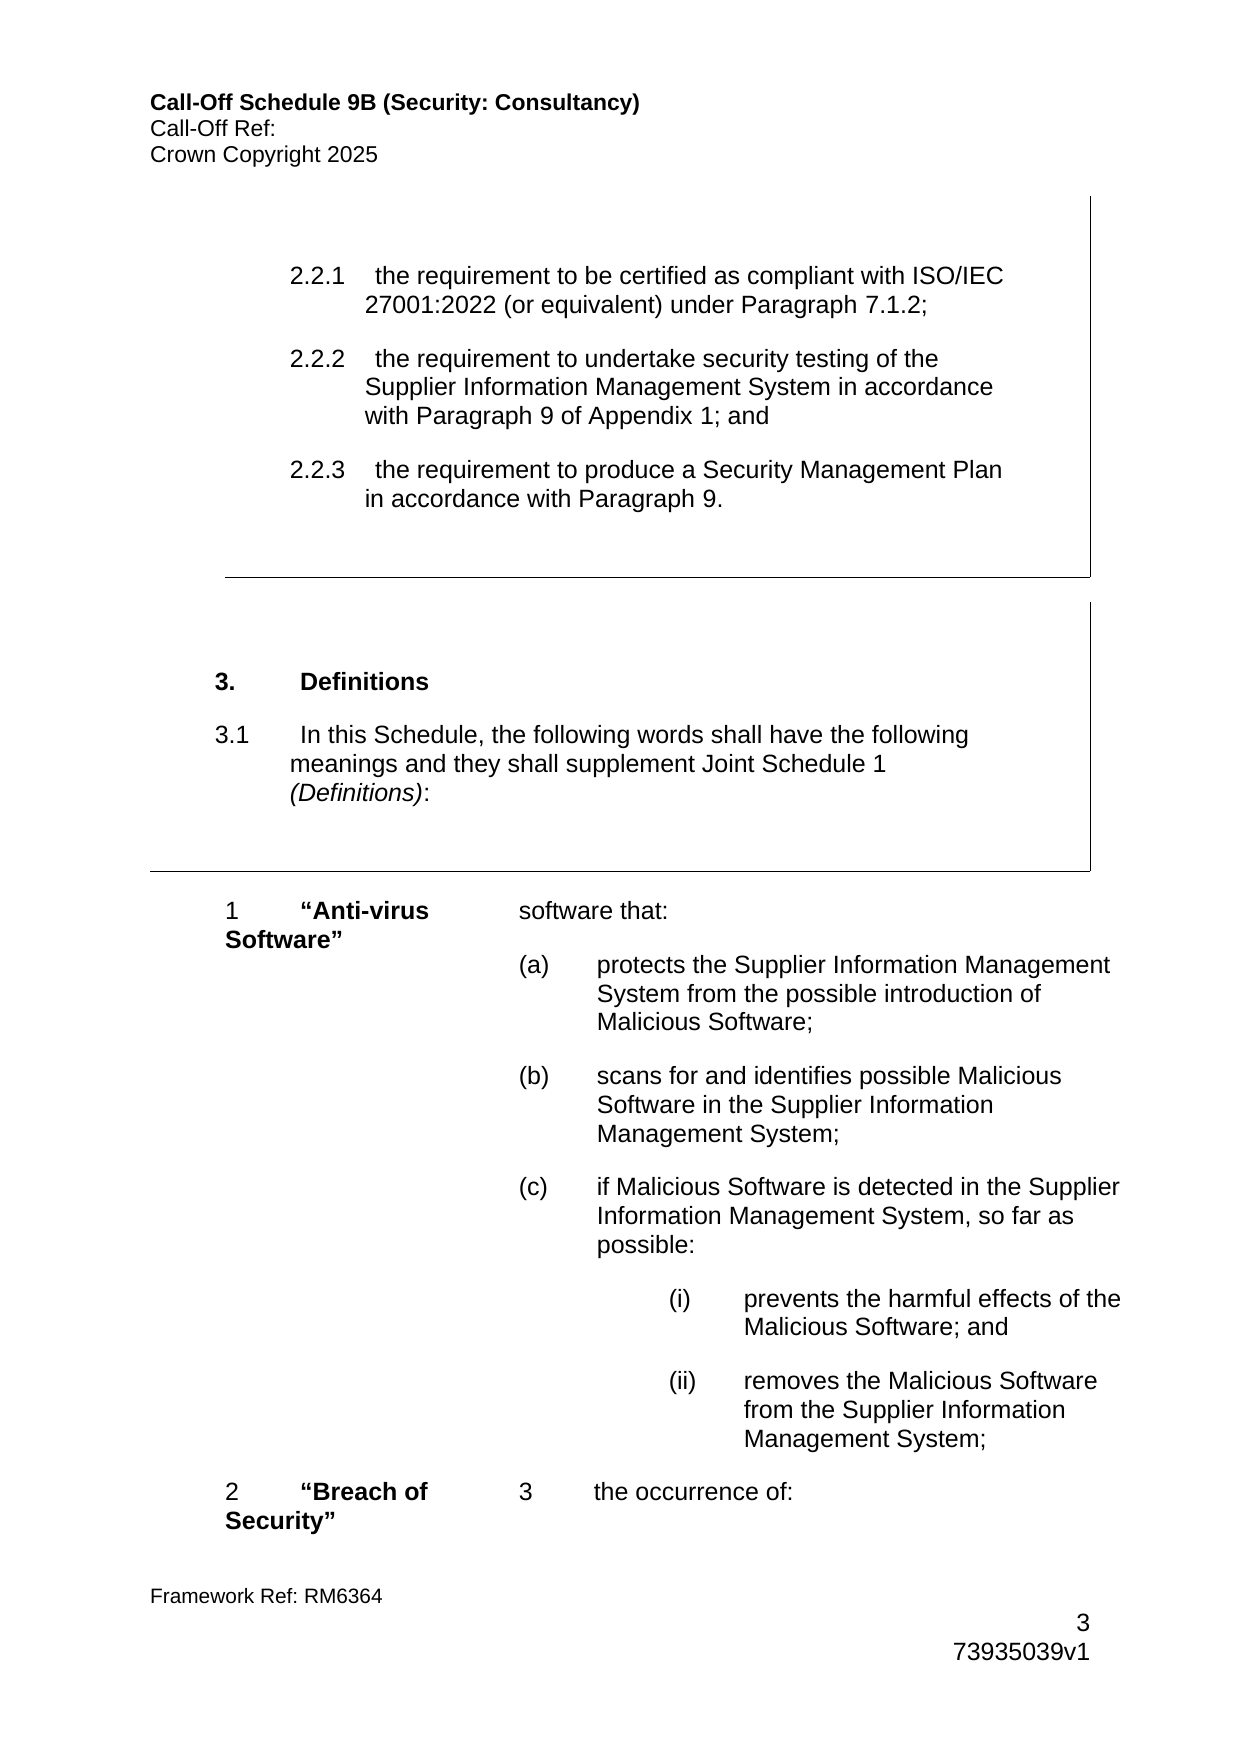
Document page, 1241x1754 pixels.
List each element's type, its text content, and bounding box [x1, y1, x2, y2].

table_cell the occurrence of: any unauthorised access to or use of the Services, the Sites, the Supplier System and/or the Government Data; the loss (physical or otherwise), corruption and/or unauthorised disclosure of any Government Data, including copies of such Government Data; and/or any part of the Supplier System ceasing to be compliant with the Relevant Certifications; the installation of Malicious Software in the Supplier System: any loss of operational efficiency or failure to operate to specification as the result of the installation or operation of Malicious Software in the Supplier System; and includes any attempt to undertake the activities listed in sub-Paragraph (a) where the Supplier has reasonable grounds to suspect that attempt: was part of a wider effort to access information and communications technology operated by or on behalf of Central Government Bodies; or was undertaken, or directed by, a state other than the United Kingdom; [507, 1465, 1142, 1547]
subtitle Definitions [150, 602, 1090, 656]
table_header “Anti-virus Software” [214, 884, 507, 1465]
table_header software that: protects the Supplier Information Management System from the possible introduction of Malicious Software; scans for and identifies possible Malicious Software in the Supplier Information Management System; if Malicious Software is detected in the Supplier Information Management System, so far as possible: prevents the harmful effects of the Malicious Software; and removes the Malicious Software from the Supplier Information Management System; [507, 884, 1142, 1465]
subtitle the requirement to produce a Security Management Plan in accordance with Paragraph 9. [225, 390, 1090, 577]
subtitle In this Schedule, the following words shall have the following meanings and they shall supplement Joint Schedule 1 (Definitions): [150, 656, 1090, 871]
subtitle the requirement to be certified as compliant with ISO/IEC 27001:2022 (or equivalent) under Paragraph 7.1.2; [225, 196, 1090, 279]
table_cell “Breach of Security” [214, 1465, 507, 1547]
subtitle the requirement to undertake security testing of the Supplier Information Management System in accordance with Paragraph 9 of Appendix 1; and [225, 279, 1090, 390]
